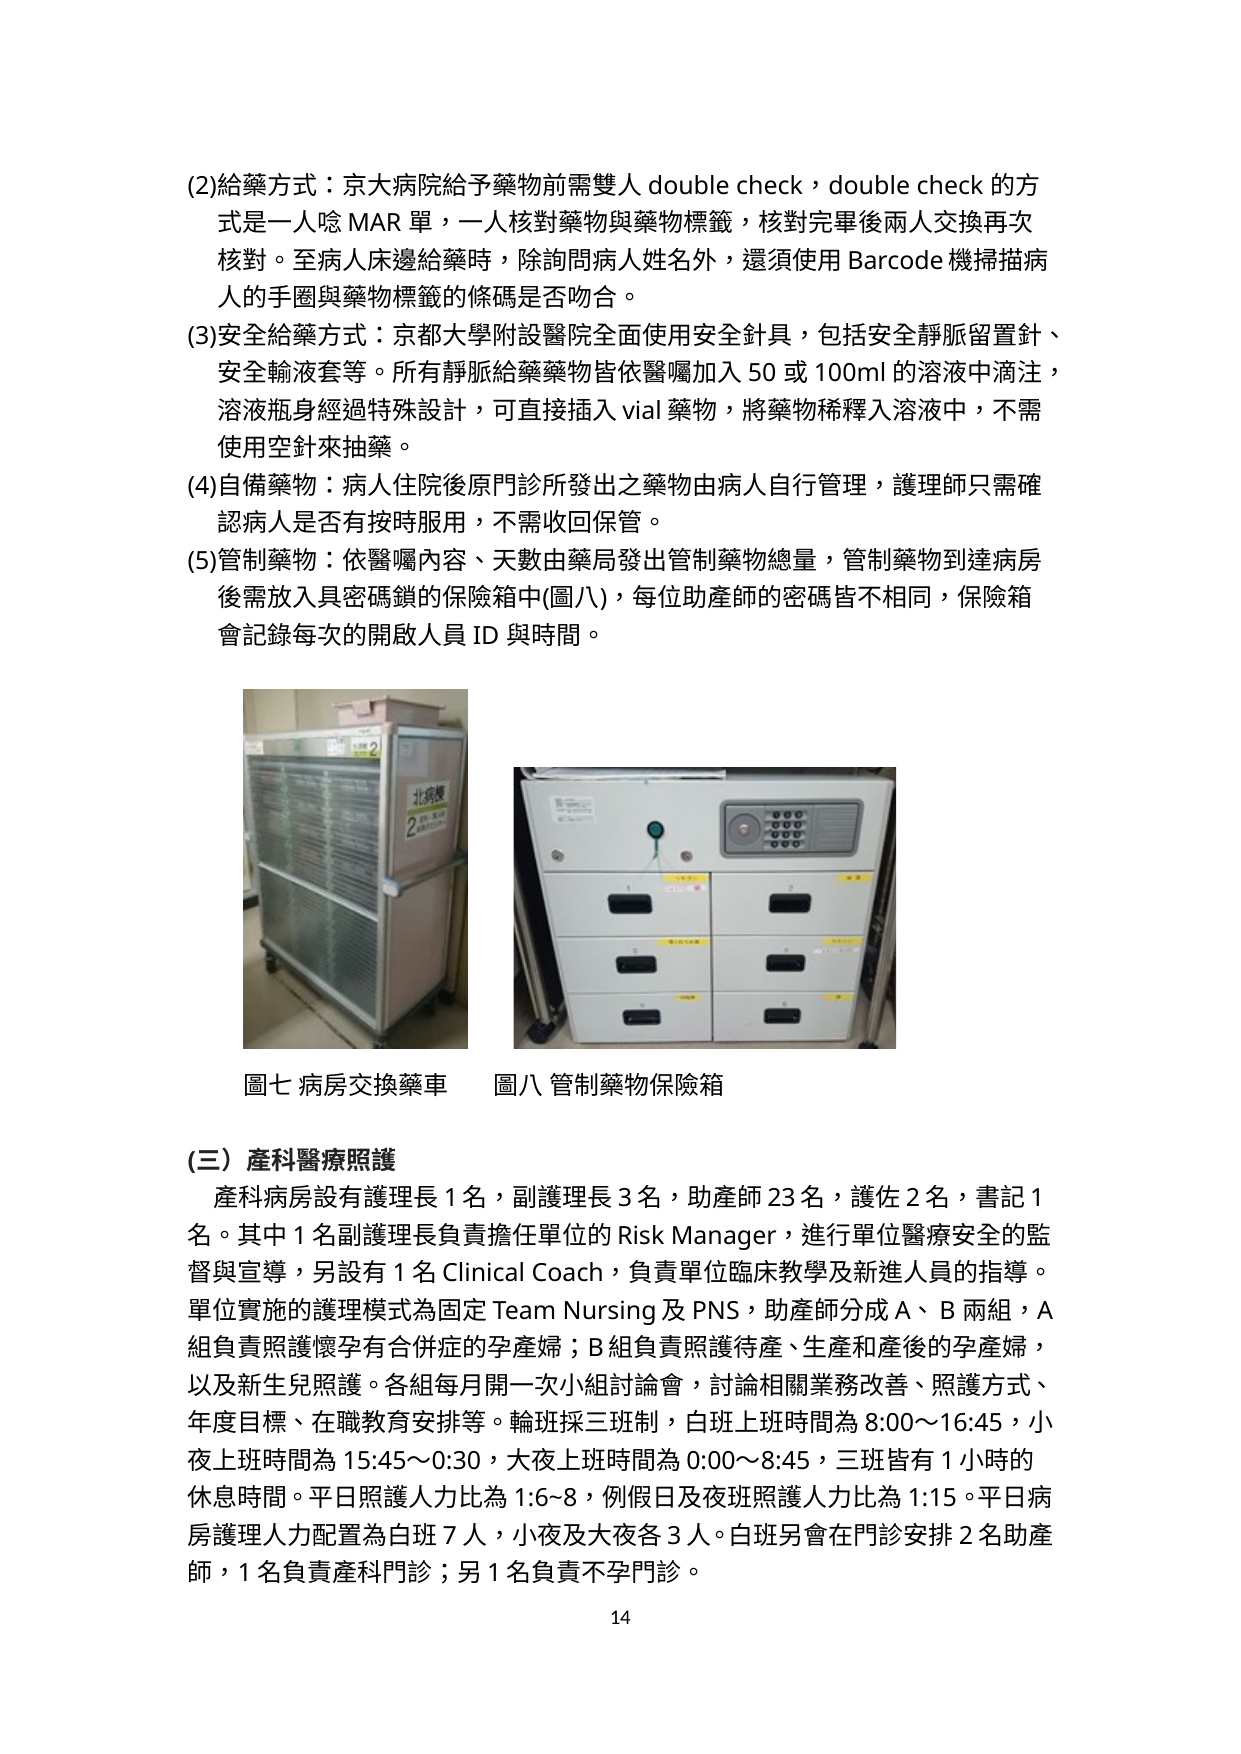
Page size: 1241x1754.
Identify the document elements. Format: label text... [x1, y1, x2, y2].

text 圖七 病房交換藥車 圖八 管制藥物保險箱 [217, 1064, 1053, 1102]
picture [243, 689, 468, 1049]
list 管制藥物：依醫囑內容、天數由藥局發出管制藥物總量，管制藥物到達病房後需放入具密碼鎖的保險箱中(圖八)，每位助產師的密碼皆不相同，保險箱會記錄每次的開啟人員 ID 與時間。 [187, 539, 1053, 652]
list 安全給藥方式：京都大學附設醫院全面使用安全針具，包括安全靜脈留置針、安全輸液套等。所有靜脈給藥藥物皆依醫囑加入 50 或 100ml 的溶液中滴注，溶液瓶身經過特殊設計，可直接插入vial藥物，將藥物稀釋入溶液中，不需使用空針來抽藥。 [187, 314, 1053, 464]
list 給藥方式：京大病院給予藥物前需雙人 double check，double check 的方式是一人唸MAR 單，一人核對藥物與藥物標籤，核對完畢後兩人交換再次核對。至病人床邊給藥時，除詢問病人姓名外，還須使用Barcode機掃描病人的手圈與藥物標籤的條碼是否吻合。 [187, 164, 1053, 314]
text 產科病房設有護理長1名，副護理長3名，助產師23名，護佐2名，書記1名。其中1名副護理長負責擔任單位的Risk Manager，進行單位醫療安全的監督與宣導，另設有1名Clinical Coach，負責單位臨床教學及新進人員的指導。單位實施的護理模式為固定Team Nursing及PNS，助產師分成A、 B 兩組，A組負責照護懷孕有合併症的孕產婦；B組負責照護待產、生產和產後的孕產婦，以及新生兒照護。各組每月開一次小組討論會，討論相關業務改善、照護方式、年度目標、在職教育安排等。輪班採三班制，白班上班時間為8:00〜16:45，小夜上班時間為15:45〜0:30，大夜上班時間為0:00〜8:45，三班皆有1小時的休息時間。平日照護人力比為1:6~8，例假日及夜班照護人力比為1:15。平日病房護理人力配置為白班7人，小夜及大夜各3人。白班另會在門診安排2名助產師，1名負責產科門診；另1名負責不孕門診。 [187, 1177, 1053, 1589]
list 自備藥物：病人住院後原門診所發出之藥物由病人自行管理，護理師只需確認病人是否有按時服用，不需收回保管。 [187, 464, 1053, 539]
text (三）產科醫療照護 [187, 1139, 1053, 1177]
picture [513, 767, 897, 1049]
